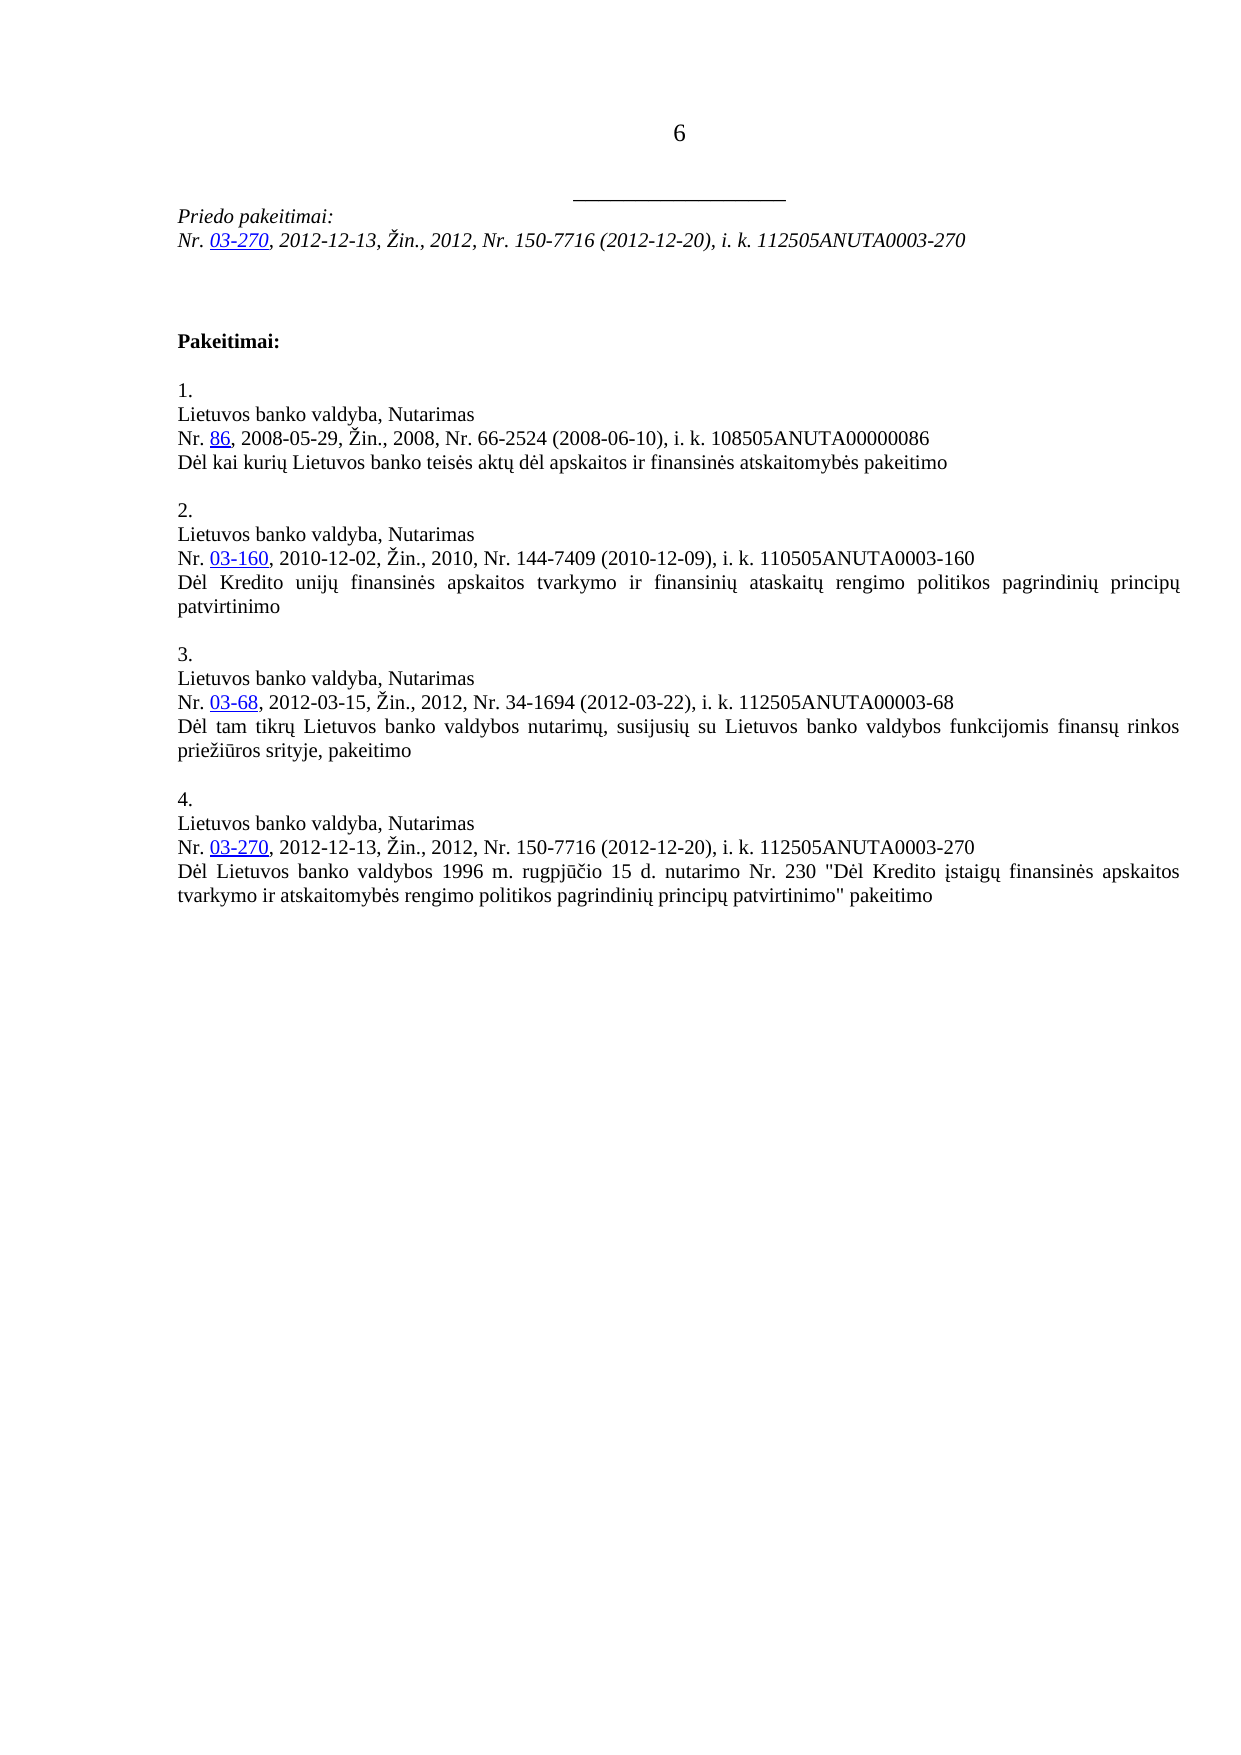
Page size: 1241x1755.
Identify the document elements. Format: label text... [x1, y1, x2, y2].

text Nr. 03-270, 2012-12-13, Žin., 2012, Nr. 150-7716 (2012-12-20), i. k. 112505ANUTA0003-270 [177, 228, 1181, 252]
text Lietuvos banko valdyba, Nutarimas [177, 522, 1181, 546]
text Lietuvos banko valdyba, Nutarimas [177, 402, 1181, 426]
text Priedo pakeitimai: [177, 204, 1181, 228]
text Dėl tam tikrų Lietuvos banko valdybos nutarimų, susijusių su Lietuvos banko valdybos funkcijomis finansų rinkos priežiūros srityje, pakeitimo [177, 714, 1181, 762]
text 4. [177, 787, 1181, 811]
text Nr. 86, 2008-05-29, Žin., 2008, Nr. 66-2524 (2008-06-10), i. k. 108505ANUTA00000086 [177, 426, 1181, 450]
text Dėl kai kurių Lietuvos banko teisės aktų dėl apskaitos ir finansinės atskaitomybės pakeitimo [177, 450, 1181, 474]
text 3. [177, 642, 1181, 666]
text Pakeitimai: [177, 329, 1181, 353]
text _________________ [177, 176, 1181, 204]
text Dėl Lietuvos banko valdybos 1996 m. rugpjūčio 15 d. nutarimo Nr. 230 "Dėl Kredito įstaigų finansinės apskaitos tvarkymo ir atskaitomybės rengimo politikos pagrindinių principų patvirtinimo" pakeitimo [177, 859, 1181, 907]
text Nr. 03-270, 2012-12-13, Žin., 2012, Nr. 150-7716 (2012-12-20), i. k. 112505ANUTA0003-270 [177, 835, 1181, 859]
text Lietuvos banko valdyba, Nutarimas [177, 811, 1181, 835]
text Dėl Kredito unijų finansinės apskaitos tvarkymo ir finansinių ataskaitų rengimo politikos pagrindinių principų patvirtinimo [177, 570, 1181, 618]
text 2. [177, 498, 1181, 522]
text Nr. 03-68, 2012-03-15, Žin., 2012, Nr. 34-1694 (2012-03-22), i. k. 112505ANUTA00003-68 [177, 690, 1181, 714]
text 1. [177, 377, 1181, 402]
text Nr. 03-160, 2010-12-02, Žin., 2010, Nr. 144-7409 (2010-12-09), i. k. 110505ANUTA0003-160 [177, 546, 1181, 570]
text Lietuvos banko valdyba, Nutarimas [177, 666, 1181, 690]
